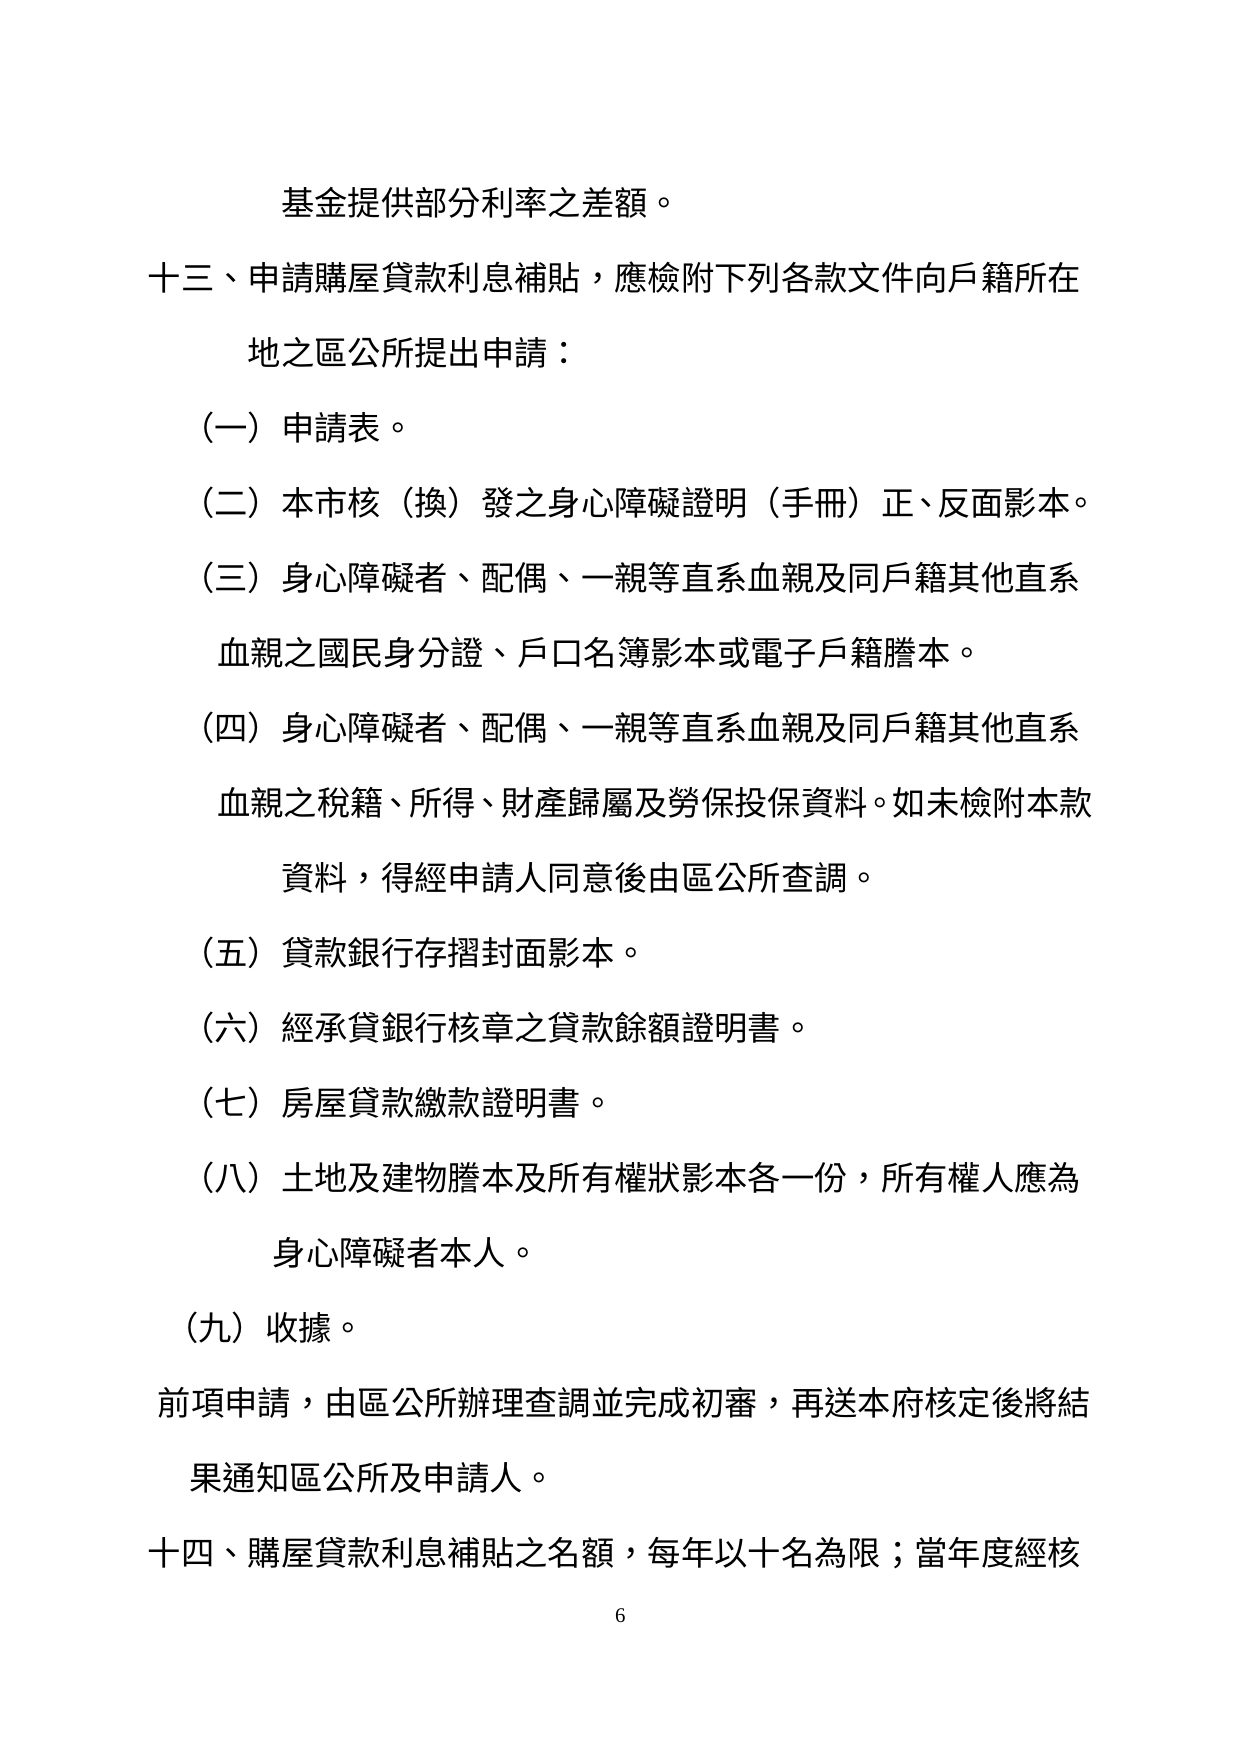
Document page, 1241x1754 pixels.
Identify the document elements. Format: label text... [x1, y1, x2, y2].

text （六）經承貸銀行核章之貸款餘額證明書。 [148, 988, 1092, 1063]
text （七）房屋貸款繳款證明書。 [148, 1063, 1092, 1138]
text 十四、購屋貸款利息補貼之名額，每年以十名為限；當年度經核 [148, 1513, 1092, 1588]
text （三）身心障礙者、配偶、一親等直系血親及同戶籍其他直系 [148, 538, 1092, 613]
text 前項申請，由區公所辦理查調並完成初審，再送本府核定後將結果通知區公所及申請人。 [123, 1363, 1092, 1513]
text 身心障礙者本人。 [273, 1213, 1092, 1288]
text 血親之國民身分證、戶口名簿影本或電子戶籍謄本。 [148, 613, 1092, 688]
text （九）收據。 [148, 1288, 1092, 1363]
text （八）土地及建物謄本及所有權狀影本各一份，所有權人應為 [148, 1138, 1092, 1213]
text （二）本市核（換）發之身心障礙證明（手冊）正、反面影本。 [148, 463, 1092, 538]
text 基金提供部分利率之差額。 [148, 163, 1092, 238]
text 十三、申請購屋貸款利息補貼，應檢附下列各款文件向戶籍所在地之區公所提出申請： [148, 238, 1092, 388]
text （四）身心障礙者、配偶、一親等直系血親及同戶籍其他直系 [148, 688, 1092, 763]
text （五）貸款銀行存摺封面影本。 [148, 913, 1092, 988]
text 血親之稅籍、所得、財產歸屬及勞保投保資料。如未檢附本款資料，得經申請人同意後由區公所查調。 [148, 763, 1092, 913]
text （一）申請表。 [148, 388, 1092, 463]
